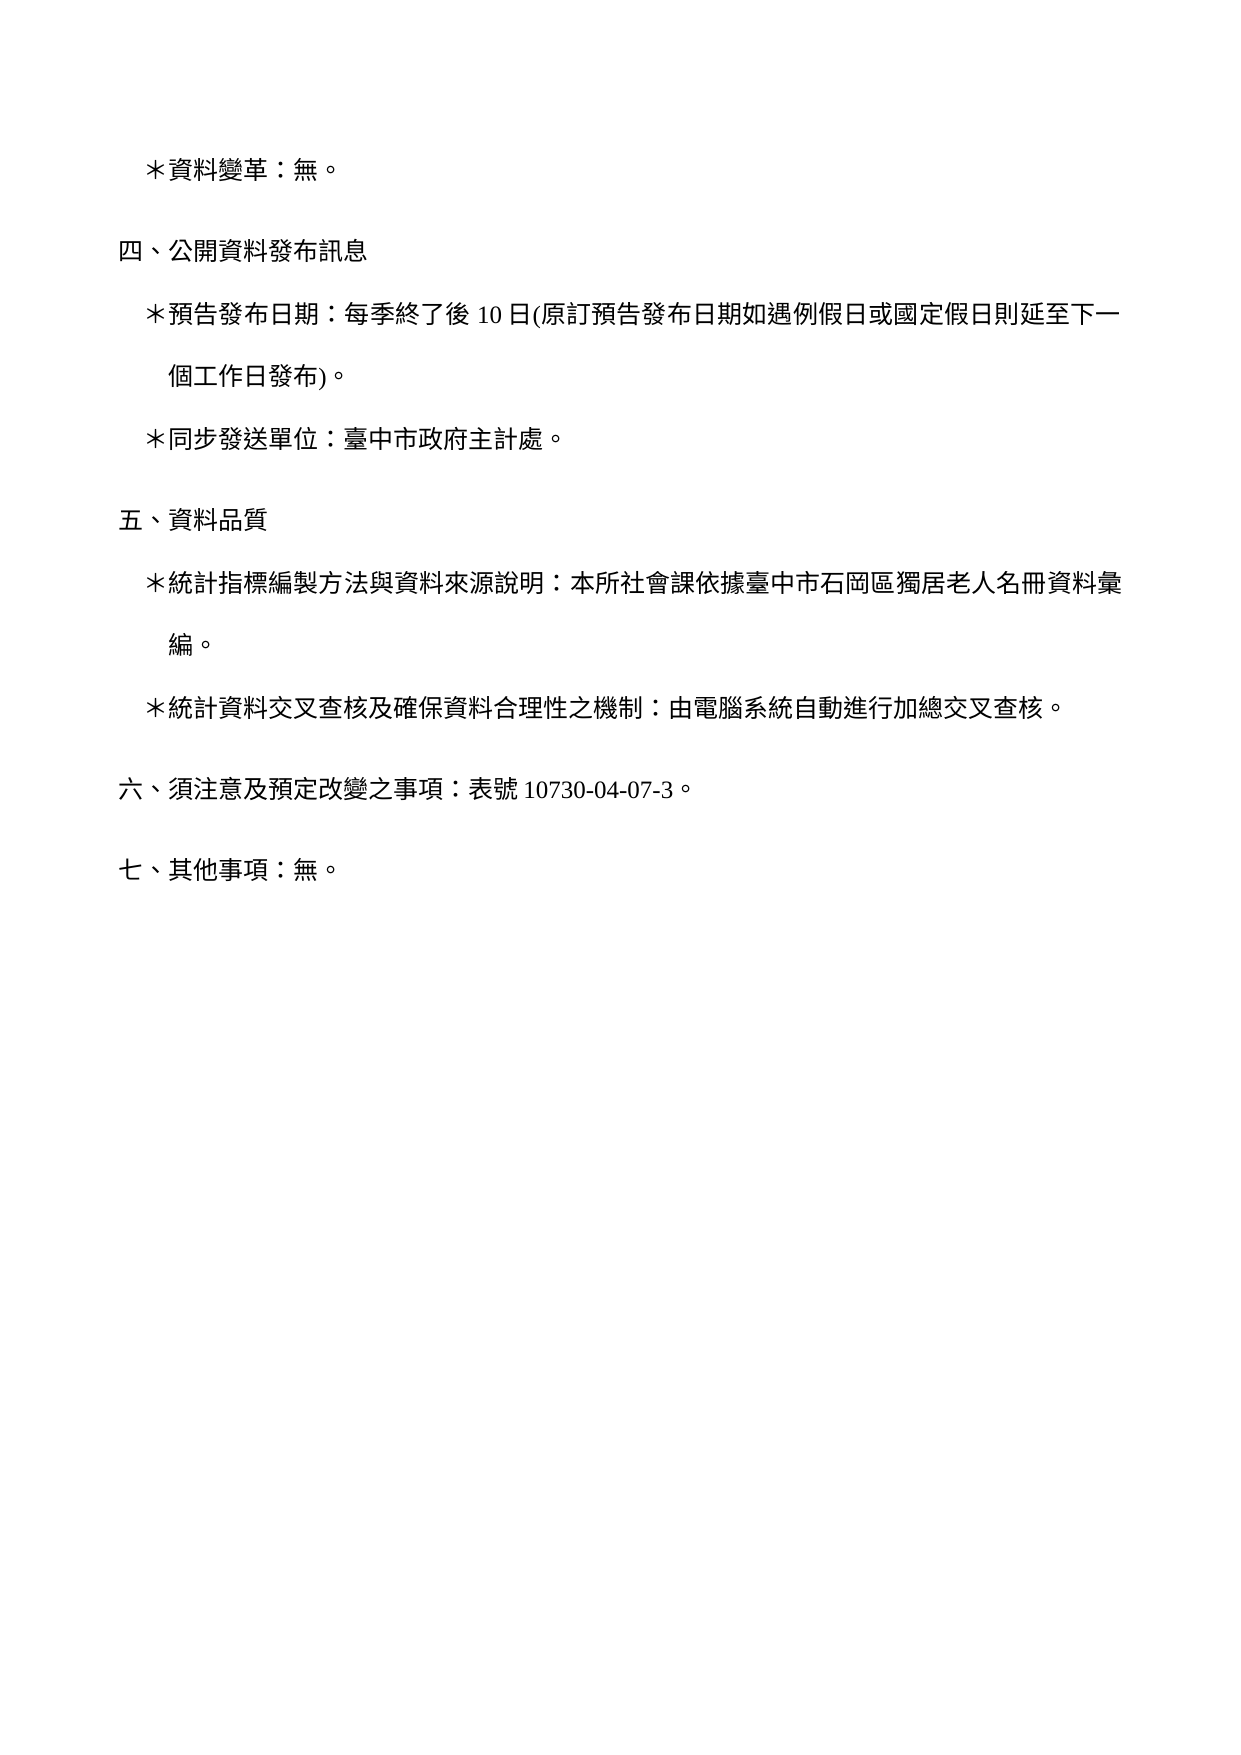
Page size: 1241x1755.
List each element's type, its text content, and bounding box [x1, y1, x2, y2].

text ＊統計資料交叉查核及確保資料合理性之機制：由電腦系統自動進行加總交叉查核。 [143, 664, 1122, 727]
text ＊預告發布日期：每季終了後10日(原訂預告發布日期如遇例假日或國定假日則延至下一個工作日發布)。 [143, 271, 1122, 396]
text 五、資料品質 [118, 477, 1122, 539]
text ＊資料變革：無。 [143, 127, 1122, 189]
text 六、須注意及預定改變之事項：表號10730-04-07-3。 [118, 746, 1122, 808]
text 四、公開資料發布訊息 [118, 208, 1122, 271]
text ＊同步發送單位：臺中市政府主計處。 [143, 396, 1122, 458]
text ＊統計指標編製方法與資料來源說明：本所社會課依據臺中市石岡區獨居老人名冊資料彙編。 [143, 539, 1122, 664]
text 七、其他事項：無。 [118, 827, 1122, 889]
